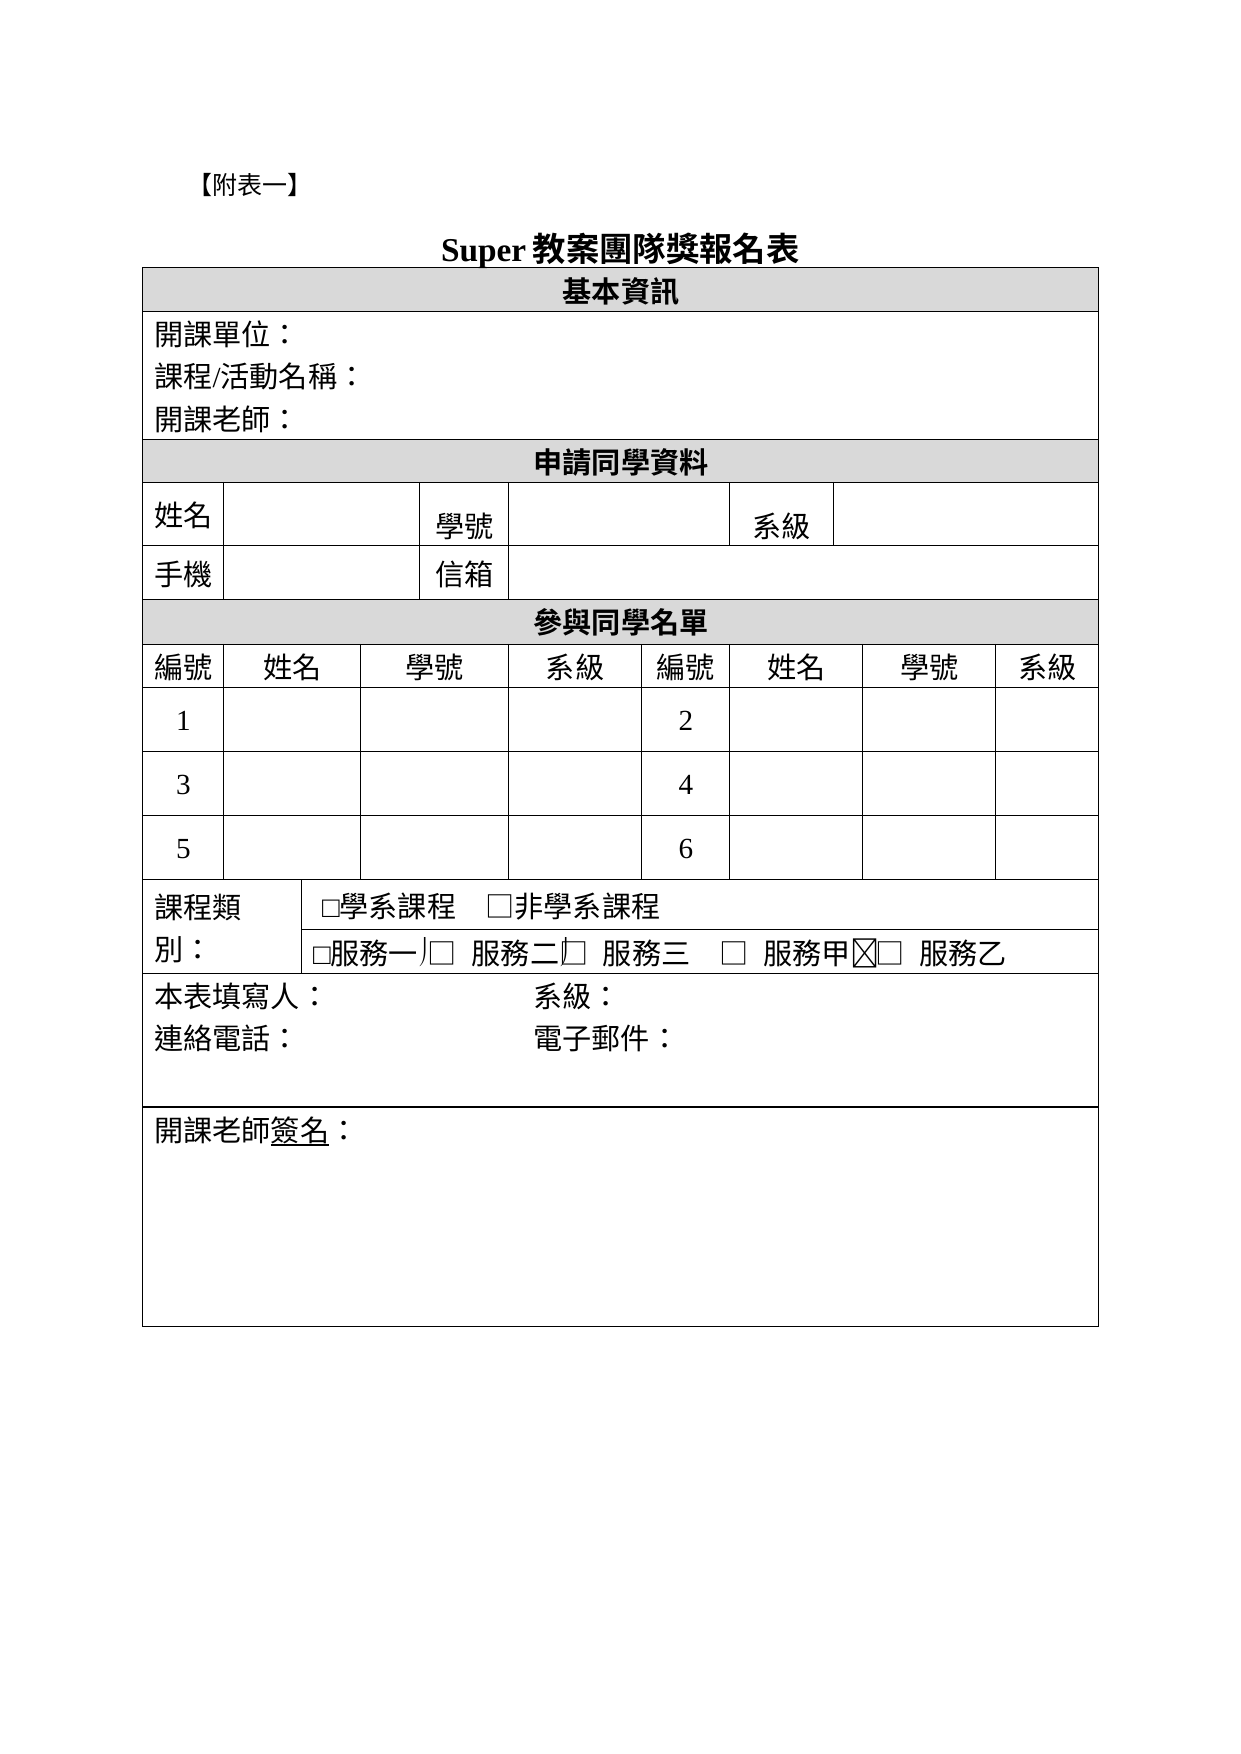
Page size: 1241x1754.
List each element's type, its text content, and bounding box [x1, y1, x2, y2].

table_cell 5 [143, 816, 223, 879]
table_cell 學號 [420, 483, 508, 545]
table_cell 學號 [361, 645, 508, 687]
table_cell [224, 688, 360, 751]
table_cell [863, 816, 995, 879]
table_cell 學號 [863, 645, 995, 687]
table_cell [996, 688, 1098, 751]
table_cell 本表填寫人： 系級： 連絡電話： 電子郵件： [143, 974, 1098, 1106]
table_cell 1 [143, 688, 223, 751]
table_cell [224, 816, 360, 879]
table_cell [730, 688, 862, 751]
table_cell [361, 816, 508, 879]
text 【附表一】 [187, 142, 1053, 205]
table_cell [361, 688, 508, 751]
table_cell [863, 688, 995, 751]
table_cell [509, 688, 641, 751]
table_cell [834, 483, 1098, 545]
table_cell 系級 [509, 645, 641, 687]
table_cell 系級 [996, 645, 1098, 687]
table_cell [224, 546, 419, 599]
table_cell 3 [143, 752, 223, 815]
table_cell □服務一□ 服務二□ 服務三 □ 服務甲 □ 服務乙 [302, 930, 1098, 973]
table_cell [730, 752, 862, 815]
table_cell 編號 [642, 645, 729, 687]
table_cell [509, 546, 1098, 599]
table_cell 手機 [143, 546, 223, 599]
table_cell 姓名 [224, 645, 360, 687]
table_cell [224, 483, 419, 545]
table_cell 課程類別： [143, 880, 301, 973]
table_cell [361, 752, 508, 815]
table_cell 4 [642, 752, 729, 815]
table_cell 姓名 [730, 645, 862, 687]
table_cell [509, 483, 729, 545]
table_cell 開課老師簽名： [143, 1108, 1098, 1326]
table_cell 開課單位： 課程/活動名稱： 開課老師： [143, 312, 1098, 438]
table_cell [509, 816, 641, 879]
table_cell 姓名 [143, 483, 223, 545]
table_cell 系級 [730, 483, 833, 545]
text Super教案團隊獎報名表 [187, 205, 1053, 267]
table_cell 編號 [143, 645, 223, 687]
table_cell [224, 752, 360, 815]
table_cell [863, 752, 995, 815]
table_cell 參與同學名單 [143, 600, 1098, 644]
table_cell 2 [642, 688, 729, 751]
table_cell [996, 816, 1098, 879]
table_cell 6 [642, 816, 729, 879]
table_cell 申請同學資料 [143, 440, 1098, 482]
table_cell [730, 816, 862, 879]
table_header 基本資訊 [143, 268, 1098, 311]
table_cell [509, 752, 641, 815]
table_cell □學系課程 □非學系課程 [302, 880, 1098, 929]
table_cell 信箱 [420, 546, 508, 599]
table_cell [996, 752, 1098, 815]
